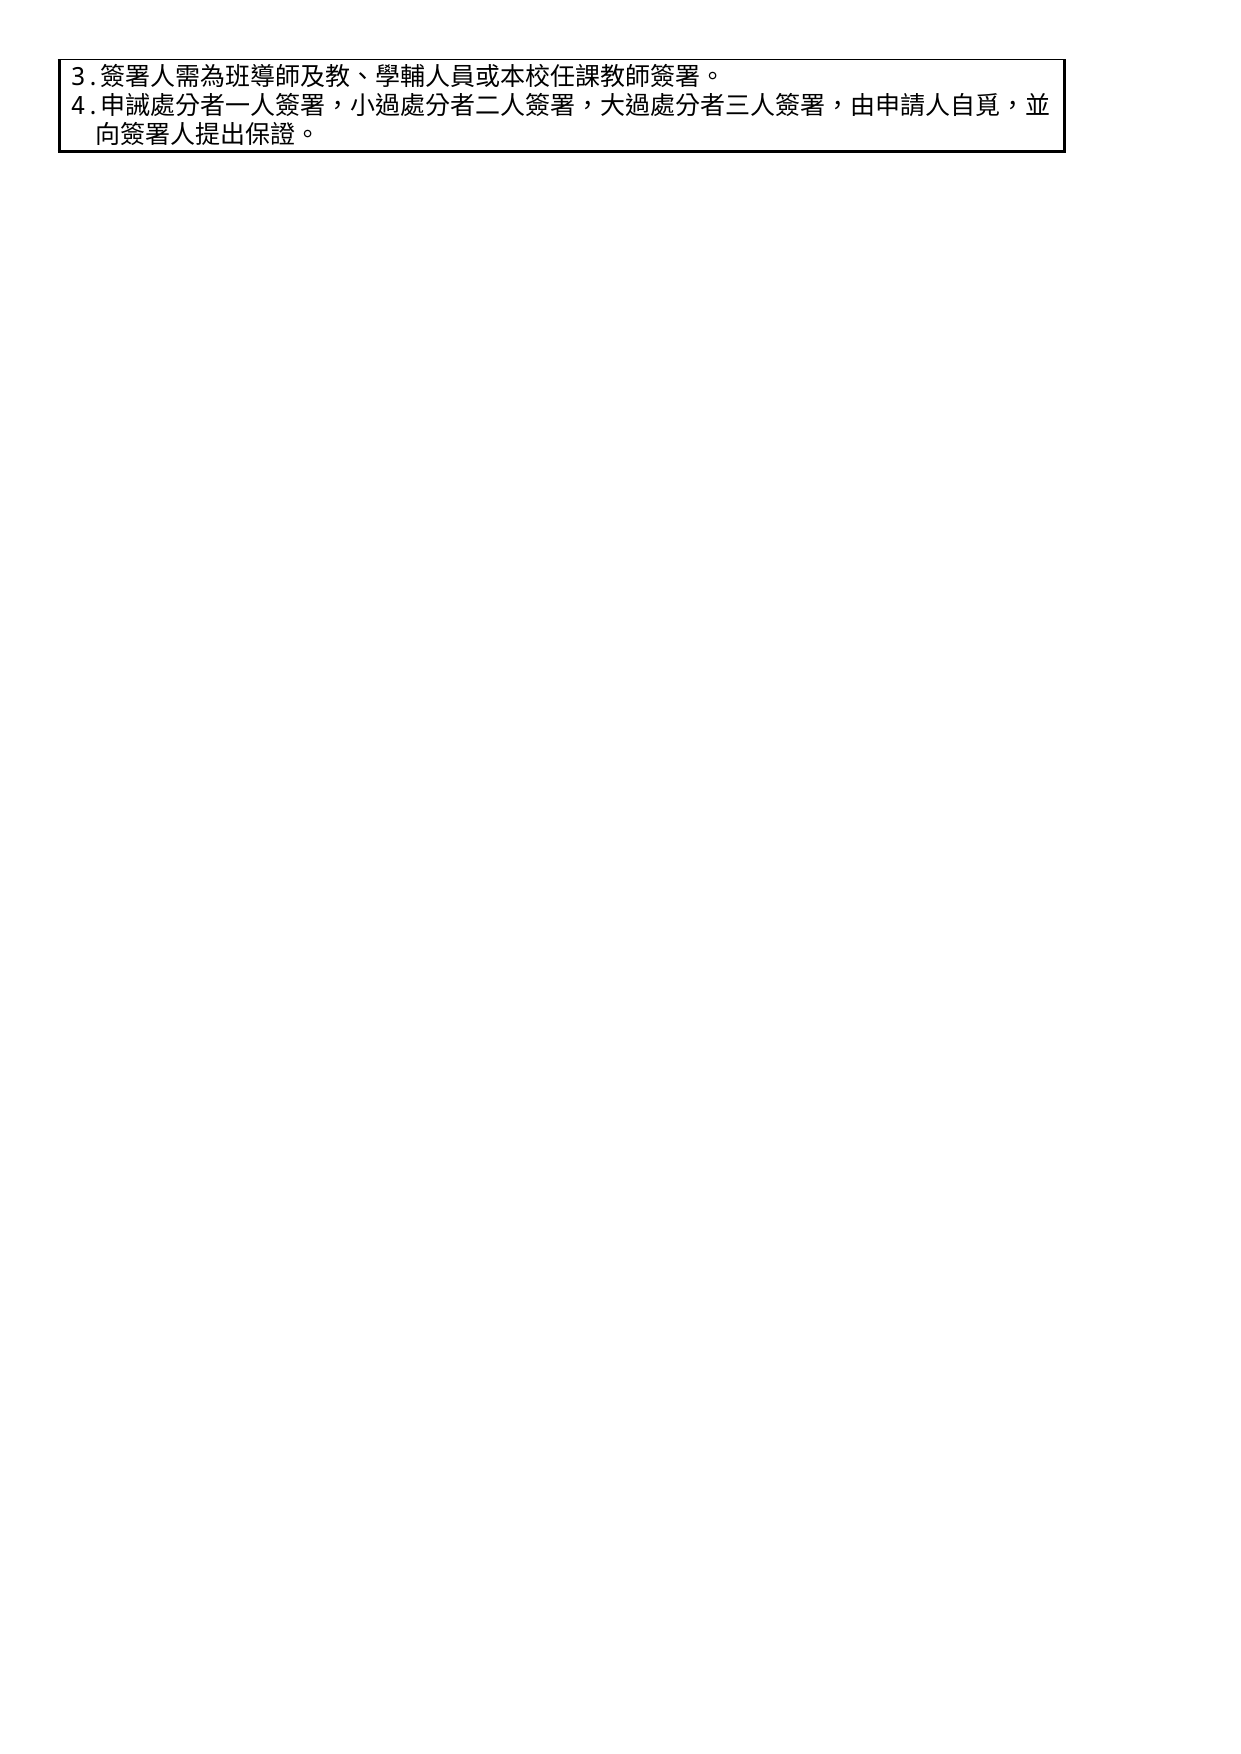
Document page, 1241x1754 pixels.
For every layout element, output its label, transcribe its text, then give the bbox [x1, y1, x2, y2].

table_cell 3.簽署人需為班導師及教、學輔人員或本校任課教師簽署。 4.申誡處分者一人簽署，小過處分者二人簽署，大過處分者三人簽署，由申請人自覓，並 向簽署人提出保證。 [61, 60, 1063, 150]
